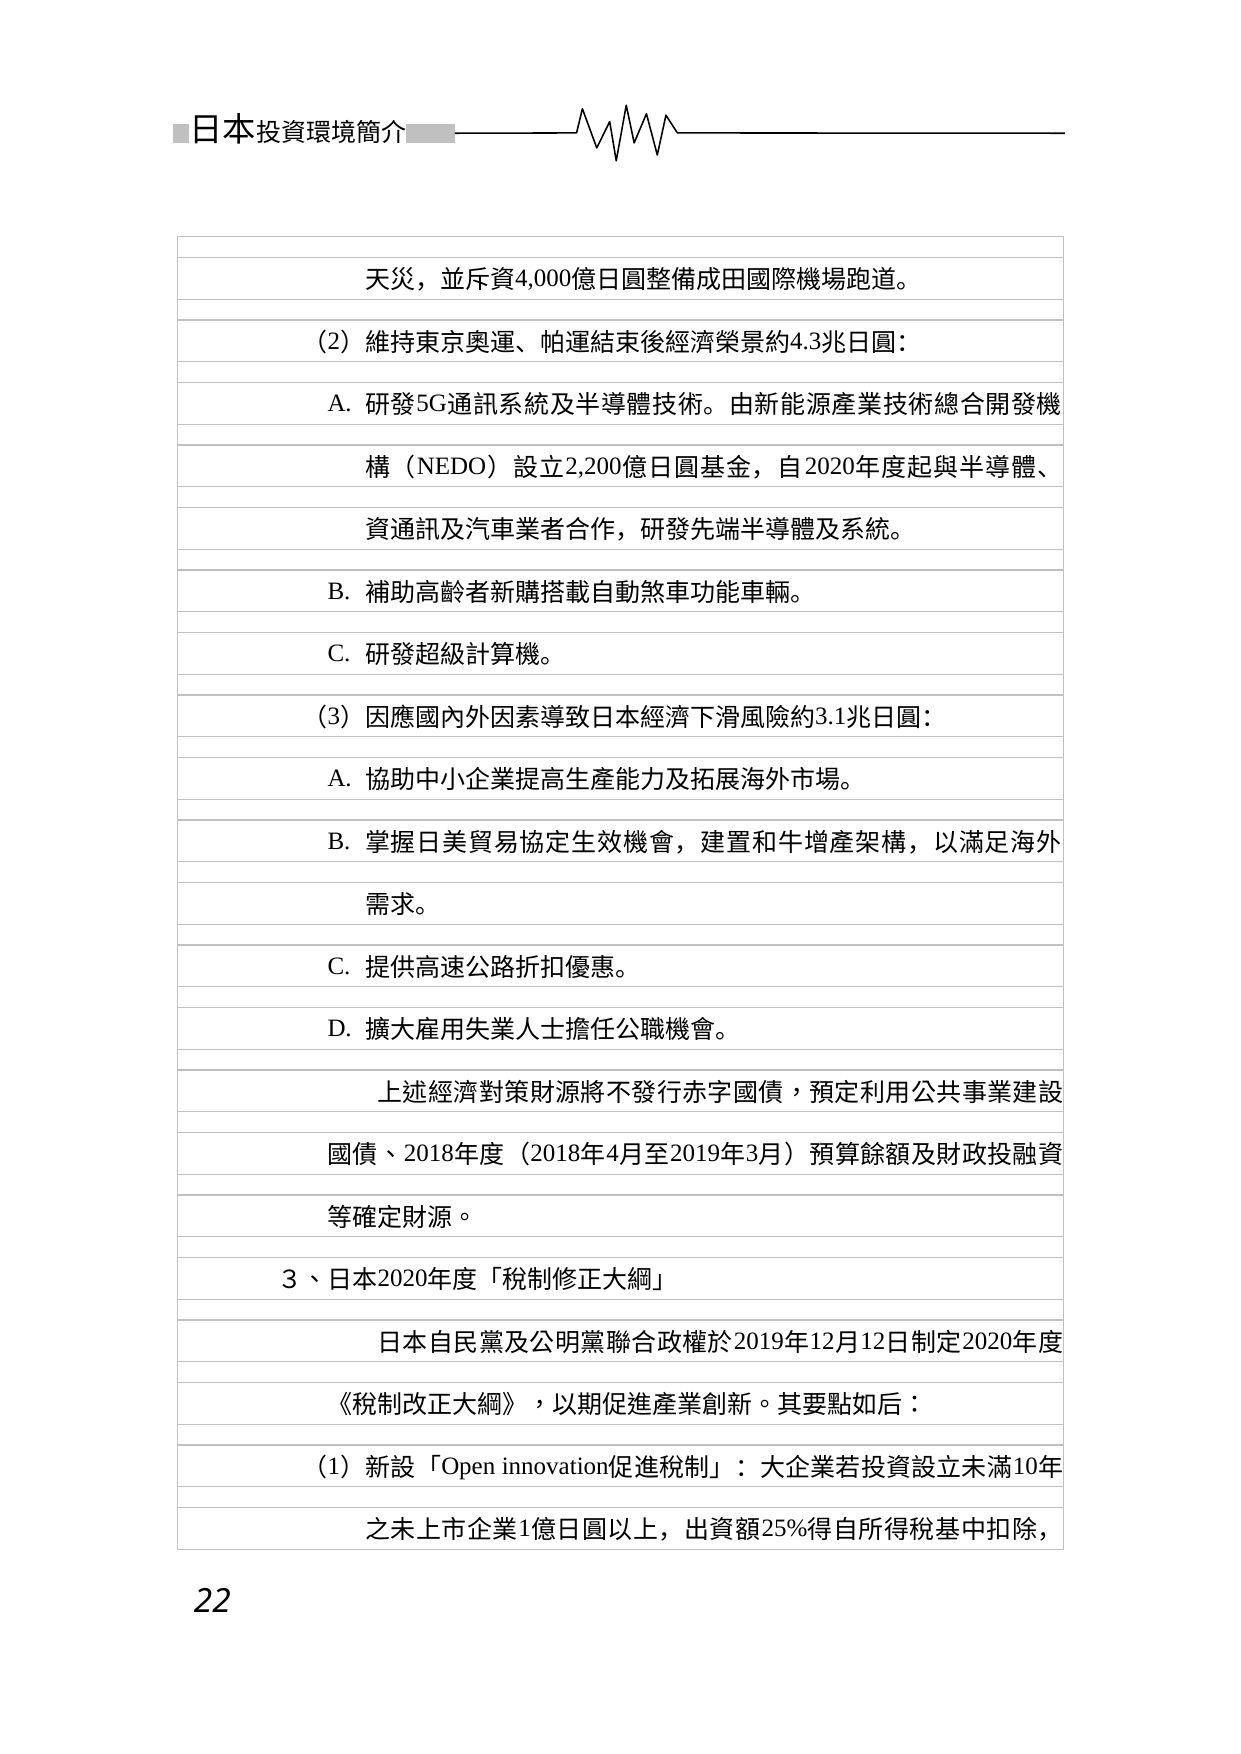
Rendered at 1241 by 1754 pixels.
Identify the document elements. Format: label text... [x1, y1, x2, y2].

text 之未上市企業1億日圓以上，出資額25%得自所得稅基中扣除， [302, 1508, 1063, 1549]
text 構（NEDO）設立2,200億日圓基金，自2020年度起與半導體、 [327, 446, 1063, 486]
text [327, 987, 1063, 1007]
text [327, 1362, 1063, 1382]
text [302, 300, 1063, 319]
text [327, 237, 1063, 257]
text [327, 425, 1063, 444]
text 等確定財源。 [327, 1196, 1063, 1236]
text 上述經濟對策財源將不發行赤字國債，預定利用公共事業建設 [327, 1071, 1063, 1111]
text [327, 800, 1063, 819]
text [302, 675, 1063, 694]
text [327, 1050, 1063, 1069]
text [327, 362, 1063, 382]
text [327, 1300, 1063, 1319]
text 日本自民黨及公明黨聯合政權於2019年12月12日制定2020年度 [327, 1321, 1063, 1361]
text C. 研發超級計算機。 [327, 633, 1063, 674]
text （3）因應國內外因素導致日本經濟下滑風險約3.1兆日圓： [302, 696, 1063, 736]
text [327, 1175, 1063, 1194]
text [327, 737, 1063, 757]
text A. 協助中小企業提高生產能力及拓展海外市場。 [327, 758, 1063, 799]
text [327, 925, 1063, 944]
text [277, 1237, 1063, 1257]
text （1）新設「Open innovation促進稅制」：大企業若投資設立未滿10年 [302, 1446, 1063, 1486]
text C. 提供高速公路折扣優惠。 [327, 946, 1063, 986]
text [327, 487, 1063, 507]
text 《稅制改正大綱》，以期促進產業創新。其要點如后： [327, 1383, 1063, 1424]
text [327, 1112, 1063, 1132]
text B. 補助高齡者新購搭載自動煞車功能車輛。 [327, 571, 1063, 611]
text [302, 1487, 1063, 1507]
text 需求。 [327, 883, 1063, 924]
text ３、日本2020年度「稅制修正大綱」 [277, 1258, 1063, 1299]
text B. 掌握日美貿易協定生效機會，建置和牛增產架構，以滿足海外 [327, 821, 1063, 861]
text [327, 550, 1063, 569]
text [327, 612, 1063, 632]
text （2）維持東京奧運、帕運結束後經濟榮景約4.3兆日圓： [302, 321, 1063, 361]
text [302, 1425, 1063, 1444]
text D. 擴大雇用失業人士擔任公職機會。 [327, 1008, 1063, 1049]
text [327, 862, 1063, 882]
text 天災，並斥資4,000億日圓整備成田國際機場跑道。 [327, 258, 1063, 299]
text 資通訊及汽車業者合作，研發先端半導體及系統。 [327, 508, 1063, 549]
text A. 研發5G通訊系統及半導體技術。由新能源產業技術總合開發機 [327, 383, 1063, 424]
text 國債、2018年度（2018年4月至2019年3月）預算餘額及財政投融資 [327, 1133, 1063, 1174]
